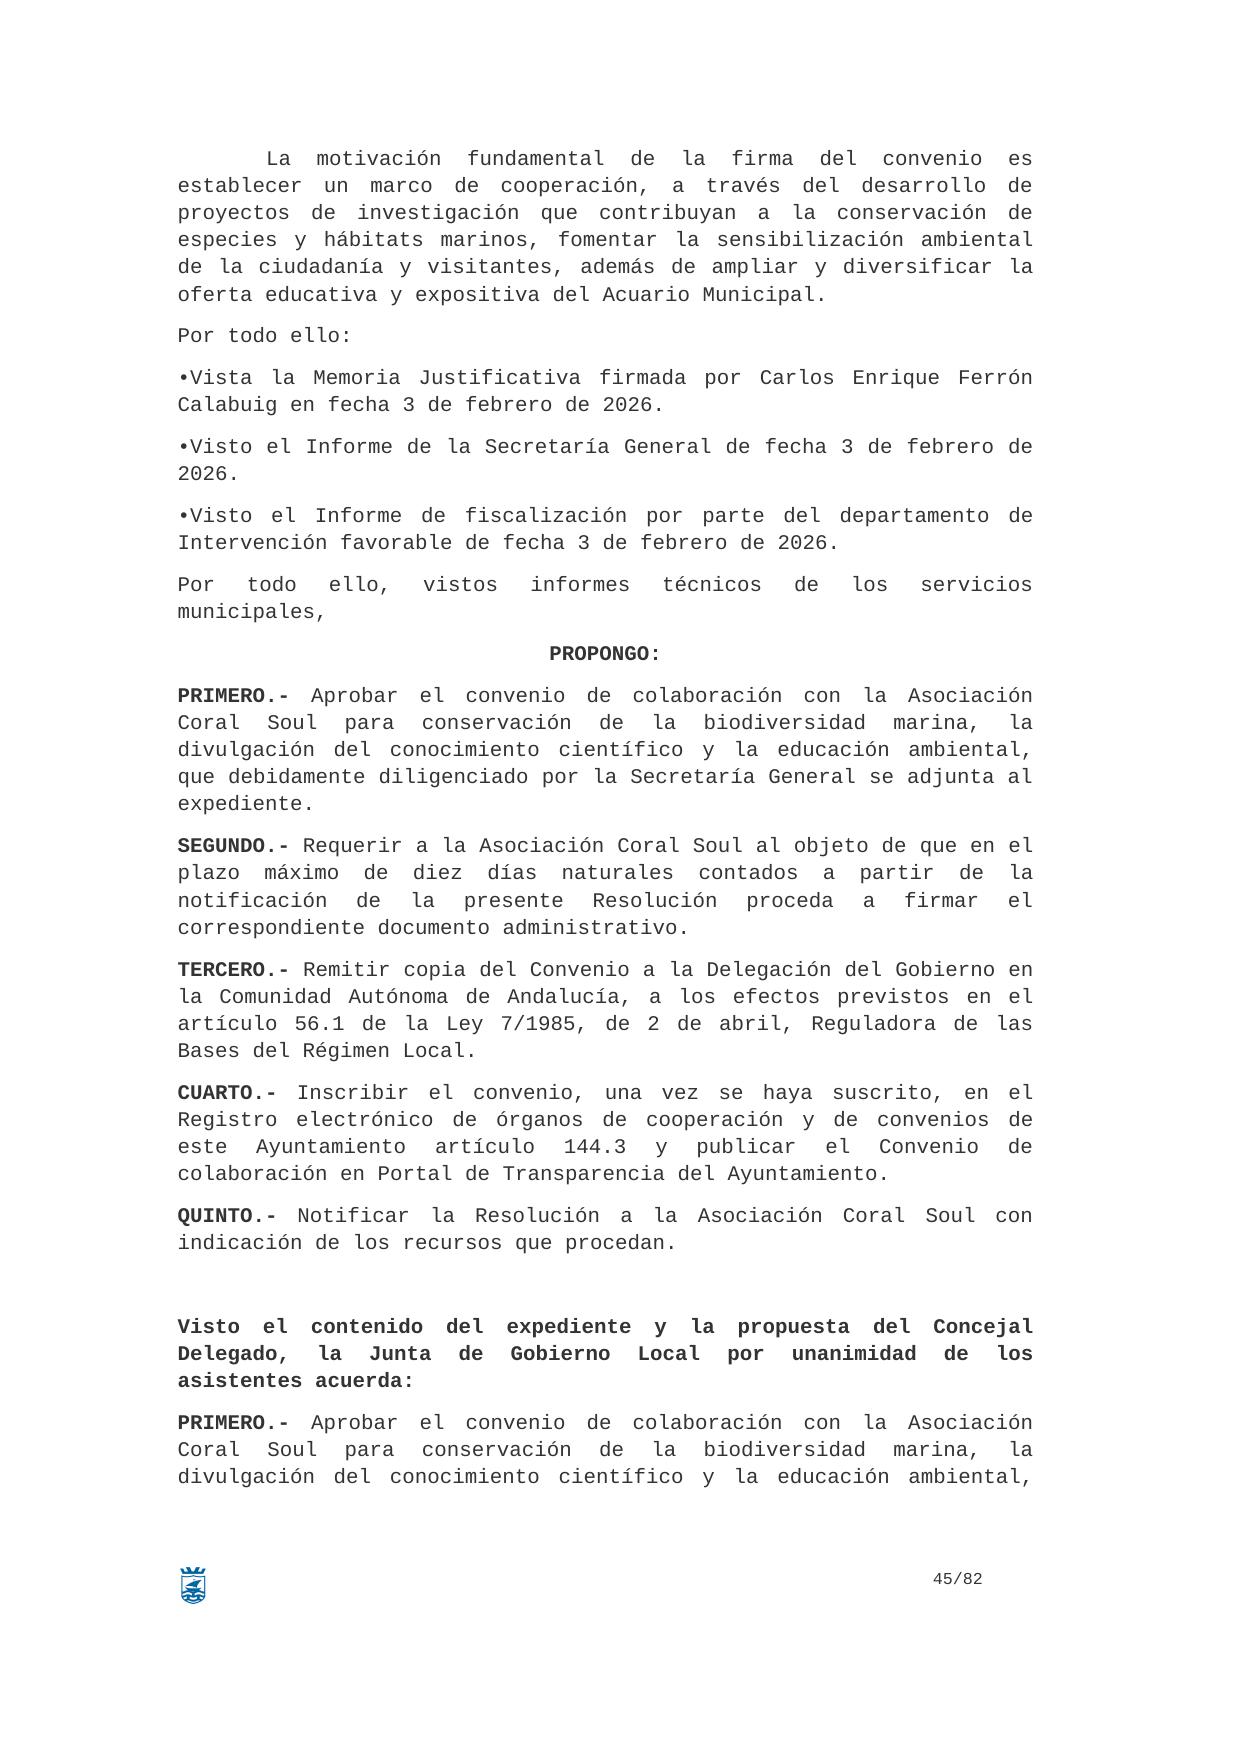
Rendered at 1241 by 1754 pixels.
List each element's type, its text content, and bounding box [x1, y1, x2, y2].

text CUARTO.- Inscribir el convenio, una vez se haya suscrito, en el Registro electrónico de órganos de cooperación y de convenios de este Ayuntamiento artículo 144.3 y publicar el Convenio de colaboración en Portal de Transparencia del Ayuntamiento. [177, 1082, 1033, 1187]
text Por todo ello, vistos informes técnicos de los servicios municipales, [177, 574, 1033, 625]
text SEGUNDO.- Requerir a la Asociación Coral Soul al objeto de que en el plazo máximo de diez días naturales contados a partir de la notificación de la presente Resolución proceda a firmar el correspondiente documento administrativo. [177, 835, 1033, 940]
text La motivación fundamental de la firma del convenio es establecer un marco de cooperación, a través del desarrollo de proyectos de investigación que contribuyan a la conservación de especies y hábitats marinos, fomentar la sensibilización ambiental de la ciudadanía y visitantes, además de ampliar y diversificar la oferta educativa y expositiva del Acuario Municipal. [177, 148, 1033, 307]
text Visto el contenido del expediente y la propuesta del Concejal Delegado, la Junta de Gobierno Local por unanimidad de los asistentes acuerda: [177, 1316, 1033, 1394]
text •Vista la Memoria Justificativa firmada por Carlos Enrique Ferrón Calabuig en fecha 3 de febrero de 2026. [177, 367, 1033, 418]
text •Visto el Informe de fiscalización por parte del departamento de Intervención favorable de fecha 3 de febrero de 2026. [177, 505, 1033, 556]
text •Visto el Informe de la Secretaría General de fecha 3 de febrero de 2026. [177, 436, 1033, 487]
text TERCERO.- Remitir copia del Convenio a la Delegación del Gobierno en la Comunidad Autónoma de Andalucía, a los efectos previstos en el artículo 56.1 de la Ley 7/1985, de 2 de abril, Reguladora de las Bases del Régimen Local. [177, 958, 1033, 1064]
text PRIMERO.- Aprobar el convenio de colaboración con la Asociación Coral Soul para conservación de la biodiversidad marina, la divulgación del conocimiento científico y la educación ambiental, [177, 1412, 1033, 1490]
text PRIMERO.- Aprobar el convenio de colaboración con la Asociación Coral Soul para conservación de la biodiversidad marina, la divulgación del conocimiento científico y la educación ambiental, que debidamente diligenciado por la Secretaría General se adjunta al expediente. [177, 685, 1033, 817]
picture [177, 1562, 208, 1607]
text Por todo ello: [177, 325, 1033, 349]
text PROPONGO: [177, 643, 1033, 667]
text QUINTO.- Notificar la Resolución a la Asociación Coral Soul con indicación de los recursos que procedan. [177, 1205, 1033, 1256]
